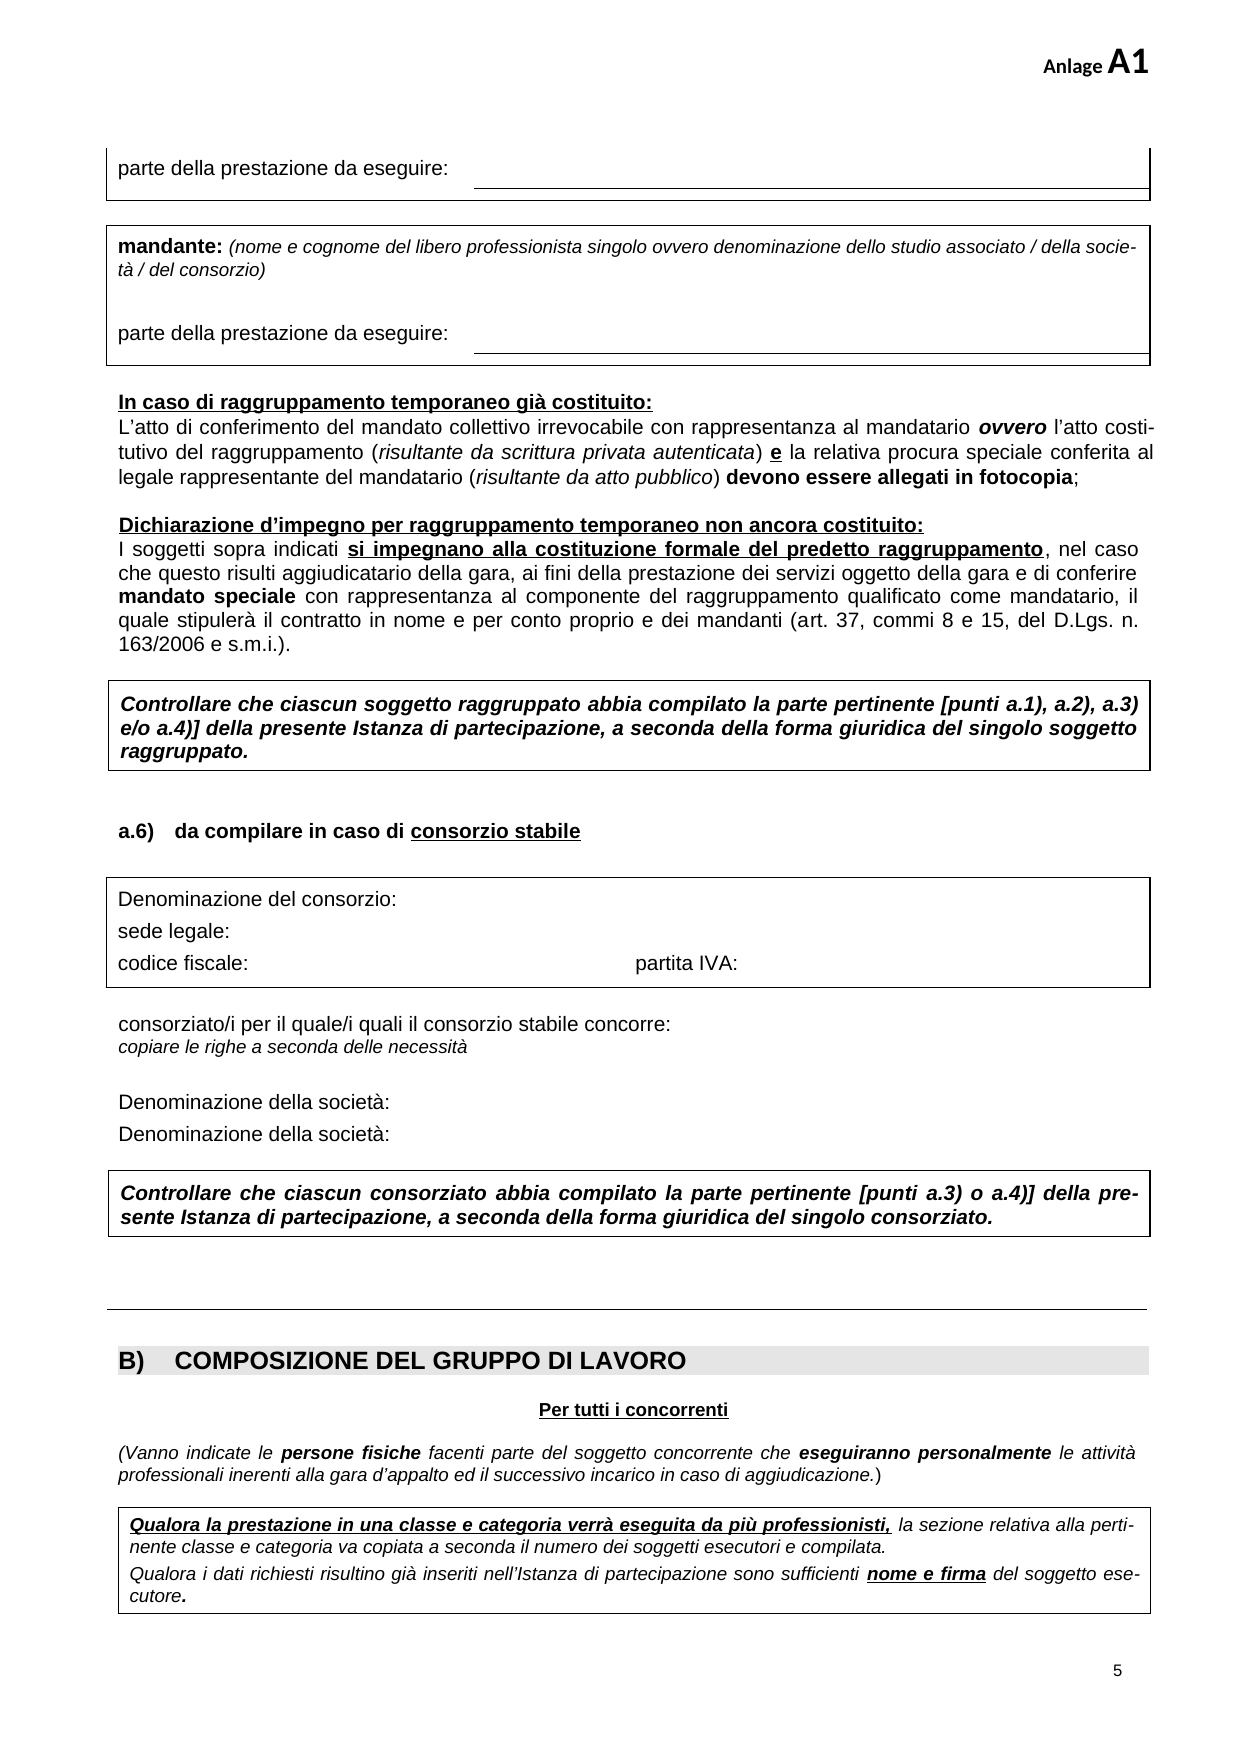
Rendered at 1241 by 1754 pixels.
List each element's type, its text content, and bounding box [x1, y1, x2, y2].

text copiare le righe a seconda delle necessità [118, 1036, 1149, 1057]
table_header mandante: (nome e cognome del libero professionista singolo ovvero denominazione dello studio associato / della socie­tà / del consorzio) [107, 226, 1149, 280]
text Per tutti i concorrenti [118, 1399, 1149, 1420]
table_header Denominazione del consorzio: [107, 878, 418, 911]
text Dichiarazione d’impegno per raggruppamento temporaneo non ancora costituito: [118, 512, 1149, 536]
table_header [107, 1290, 1147, 1309]
table_header [418, 1081, 1149, 1114]
table_header Controllare che ciascun consorziato abbia compilato la parte pertinente [punti a.3) o a.4)] della pre­sente Istanza di partecipazione, a seconda della forma giuridica del singolo consorziato. [109, 1171, 1149, 1236]
table_header Controllare che ciascun soggetto raggruppato abbia compilato la parte pertinente [punti a.1), a.2), a.3) e/o a.4)] della presente Istanza di partecipazione, a seconda della forma giuridica del singolo soggetto raggruppato. [109, 681, 1149, 770]
table_cell [474, 148, 1149, 188]
table_cell Denominazione della società: [107, 1114, 418, 1146]
text (Vanno indicate le persone fisiche facenti parte del soggetto concorrente che eseguiranno personalmente le attività professionali inerenti alla gara d’appalto ed il successivo incarico in caso di aggiudicazione.) [118, 1442, 1136, 1485]
text In caso di raggruppamento temporaneo già costituito: [118, 389, 1149, 413]
table_cell [107, 975, 286, 987]
table_cell [286, 975, 1149, 987]
list COMPOSIZIONE DEL GRUPPO DI LAVORO [118, 1346, 1149, 1375]
table_cell [474, 354, 1149, 364]
table_cell [474, 312, 1149, 353]
table_header [418, 878, 1149, 911]
table_cell [774, 943, 1149, 975]
text L’atto di conferimento del mandato collettivo irrevocabile con rappresentanza al mandatario ovvero l’atto costi­tutivo del raggruppamento (risultante da scrittura privata autenticata) e la relativa procura speciale conferita al legale rappresentante del mandatario (risultante da atto pubblico) devono essere allegati in fotocopia; [118, 413, 1155, 488]
table_cell parte della prestazione da eseguire: [107, 148, 474, 188]
text I soggetti sopra indicati si impegnano alla costituzione formale del predetto raggruppamento, nel caso che questo risulti aggiudicatario della gara, ai fini della prestazione dei servizi oggetto della gara e di conferire mandato speciale con rappresentanza al componente del raggruppamento qualificato come mandatario, il quale stipulerà il contratto in nome e per conto proprio e dei mandanti (art. 37, commi 8 e 15, del D.Lgs. n. 163/2006 e s.m.i.). [118, 536, 1139, 656]
table_header Denominazione della società: [107, 1081, 418, 1114]
table_header Qualora la prestazione in una classe e categoria verrà eseguita da più professionisti, la sezione relativa alla perti­nente classe e categoria va copiata a seconda il numero dei soggetti esecutori e compilata. Qualora i dati richiesti risultino già inseriti nell’Istanza di partecipazione sono sufficienti nome e firma del soggetto ese­cutore. [119, 1508, 1150, 1613]
table_cell parte della prestazione da eseguire: [107, 312, 474, 353]
table_cell [418, 1114, 1149, 1146]
table_cell [286, 943, 624, 975]
table_cell sede legale: [107, 911, 286, 943]
table_cell [107, 280, 1149, 312]
table_cell partita IVA: [624, 943, 774, 975]
text consorziato/i per il quale/i quali il consorzio stabile concorre: [118, 1012, 1149, 1036]
table_cell [286, 911, 1149, 943]
table_cell [107, 188, 474, 200]
text a.6) da compilare in caso di consorzio stabile [118, 819, 1149, 843]
table_cell [474, 189, 1149, 200]
table_cell [107, 353, 474, 364]
table_cell codice fiscale: [107, 943, 286, 975]
